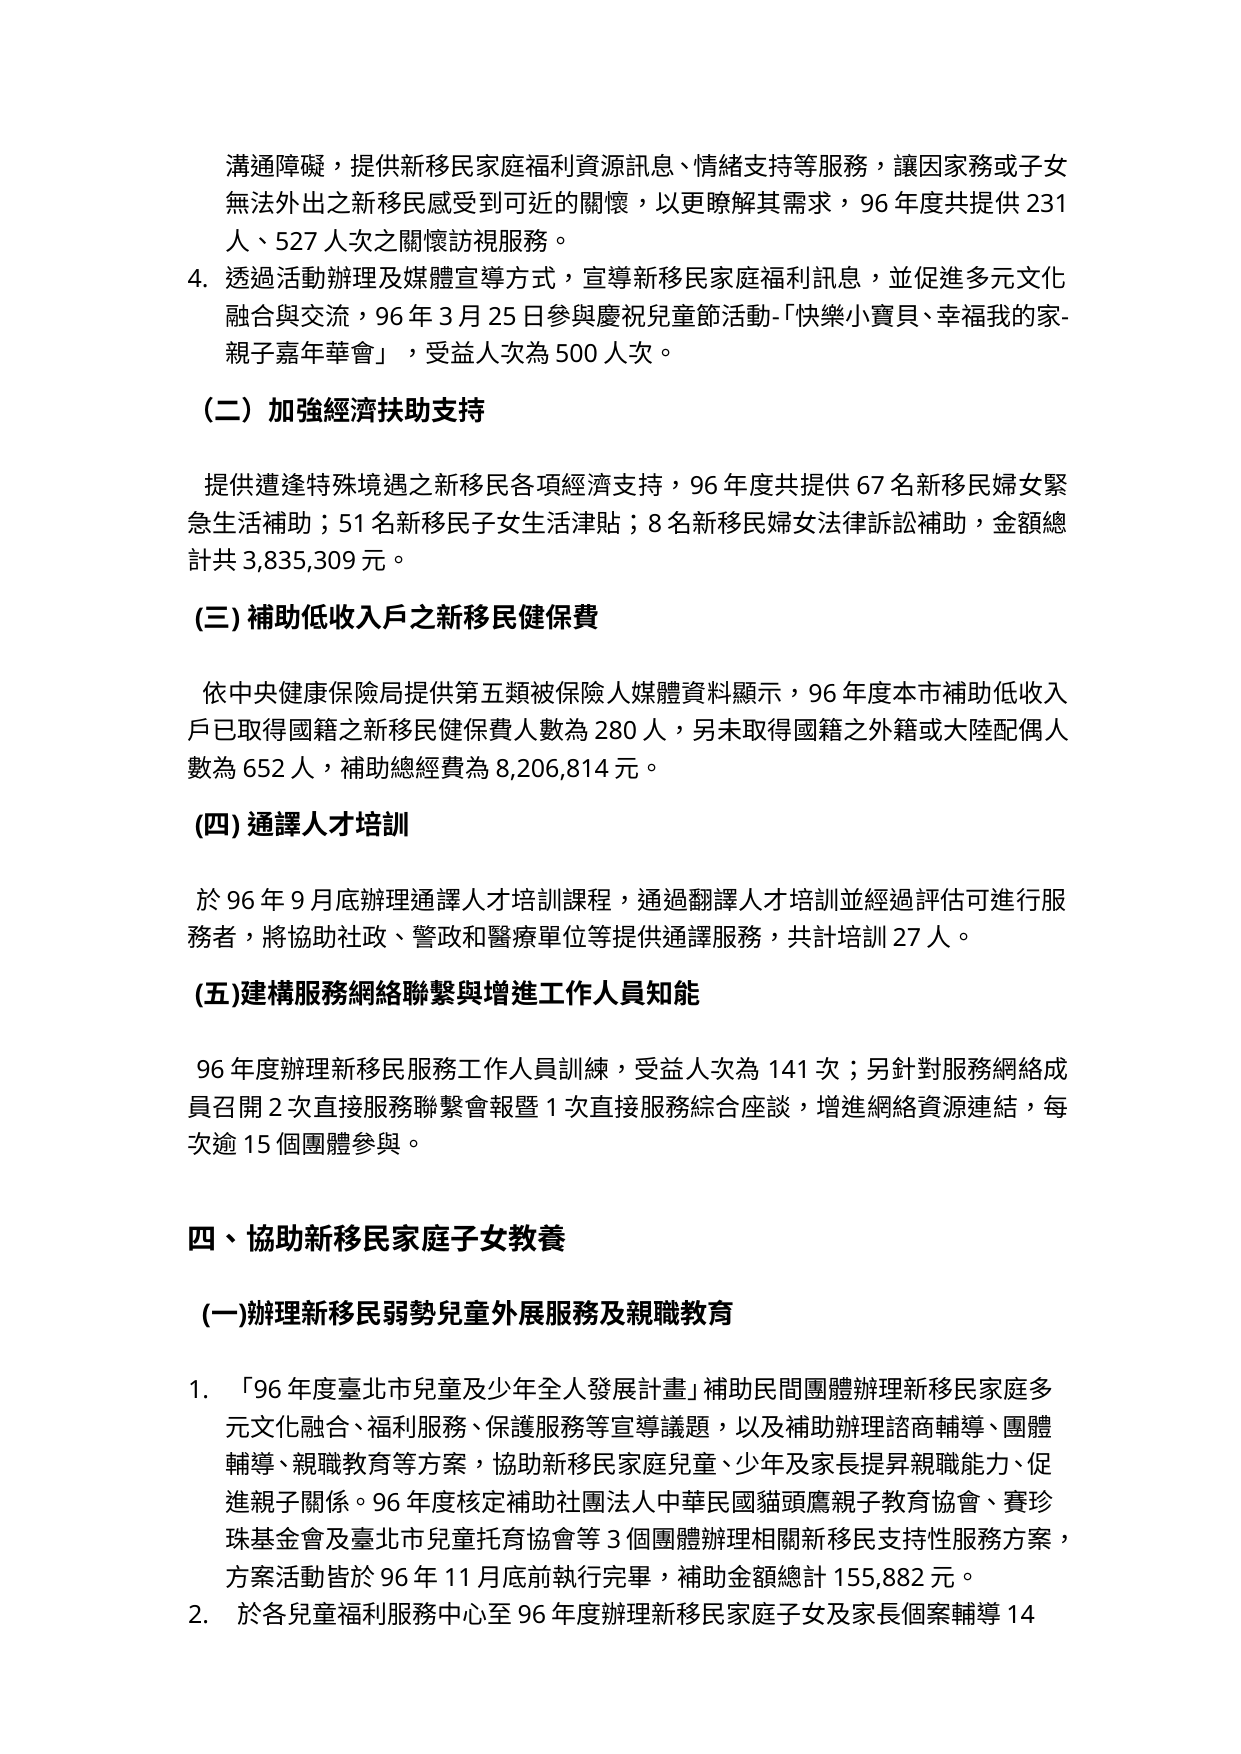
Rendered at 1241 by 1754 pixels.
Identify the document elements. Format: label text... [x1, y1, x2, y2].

text 提供遭逢特殊境遇之新移民各項經濟支持，96年度共提供67名新移民婦女緊急生活補助；51名新移民子女生活津貼；8名新移民婦女法律訴訟補助，金額總計共3,835,309元。 [169, 465, 1069, 578]
list 溝通障礙，提供新移民家庭福利資源訊息、情緒支持等服務，讓因家務或子女無法外出之新移民感受到可近的關懷，以更瞭解其需求，96年度共提供231人、527人次之關懷訪視服務。 [187, 146, 1069, 258]
text (一)辦理新移民弱勢兒童外展服務及親職教育 [187, 1274, 1053, 1349]
text 依中央健康保險局提供第五類被保險人媒體資料顯示，96年度本市補助低收入戶已取得國籍之新移民健保費人數為280人，另未取得國籍之外籍或大陸配偶人數為652人，補助總經費為8,206,814元。 [169, 672, 1069, 785]
list 於各兒童福利服務中心至96年度辦理新移民家庭子女及家長個案輔導14 [188, 1594, 1053, 1631]
text (四) 通譯人才培訓 [187, 785, 1053, 860]
list 透過活動辦理及媒體宣導方式，宣導新移民家庭福利訊息，並促進多元文化融合與交流，96年3月25日參與慶祝兒童節活動-「快樂小寶貝、幸福我的家-親子嘉年華會」，受益人次為500人次。 [187, 258, 1069, 371]
text (五)建構服務網絡聯繫與增進工作人員知能 [187, 954, 1053, 1029]
text （二）加強經濟扶助支持 [187, 371, 1053, 446]
list 「96年度臺北市兒童及少年全人發展計畫」補助民間團體辦理新移民家庭多元文化融合、福利服務、保護服務等宣導議題，以及補助辦理諮商輔導、團體輔導、親職教育等方案，協助新移民家庭兒童、少年及家長提昇親職能力、促進親子關係。96年度核定補助社團法人中華民國貓頭鷹親子教育協會、賽珍珠基金會及臺北市兒童托育協會等3個團體辦理相關新移民支持性服務方案，方案活動皆於96年11月底前執行完畢，補助金額總計155,882元。 [188, 1369, 1053, 1594]
text 96年度辦理新移民服務工作人員訓練，受益人次為141次；另針對服務網絡成員召開2次直接服務聯繫會報暨1次直接服務綜合座談，增進網絡資源連結，每次逾15個團體參與。 [169, 1049, 1069, 1162]
text 四、協助新移民家庭子女教養 [187, 1199, 1053, 1274]
text 於96年9月底辦理通譯人才培訓課程，通過翻譯人才培訓並經過評估可進行服務者，將協助社政、警政和醫療單位等提供通譯服務，共計培訓27人。 [169, 879, 1069, 954]
text (三) 補助低收入戶之新移民健保費 [187, 578, 1053, 653]
